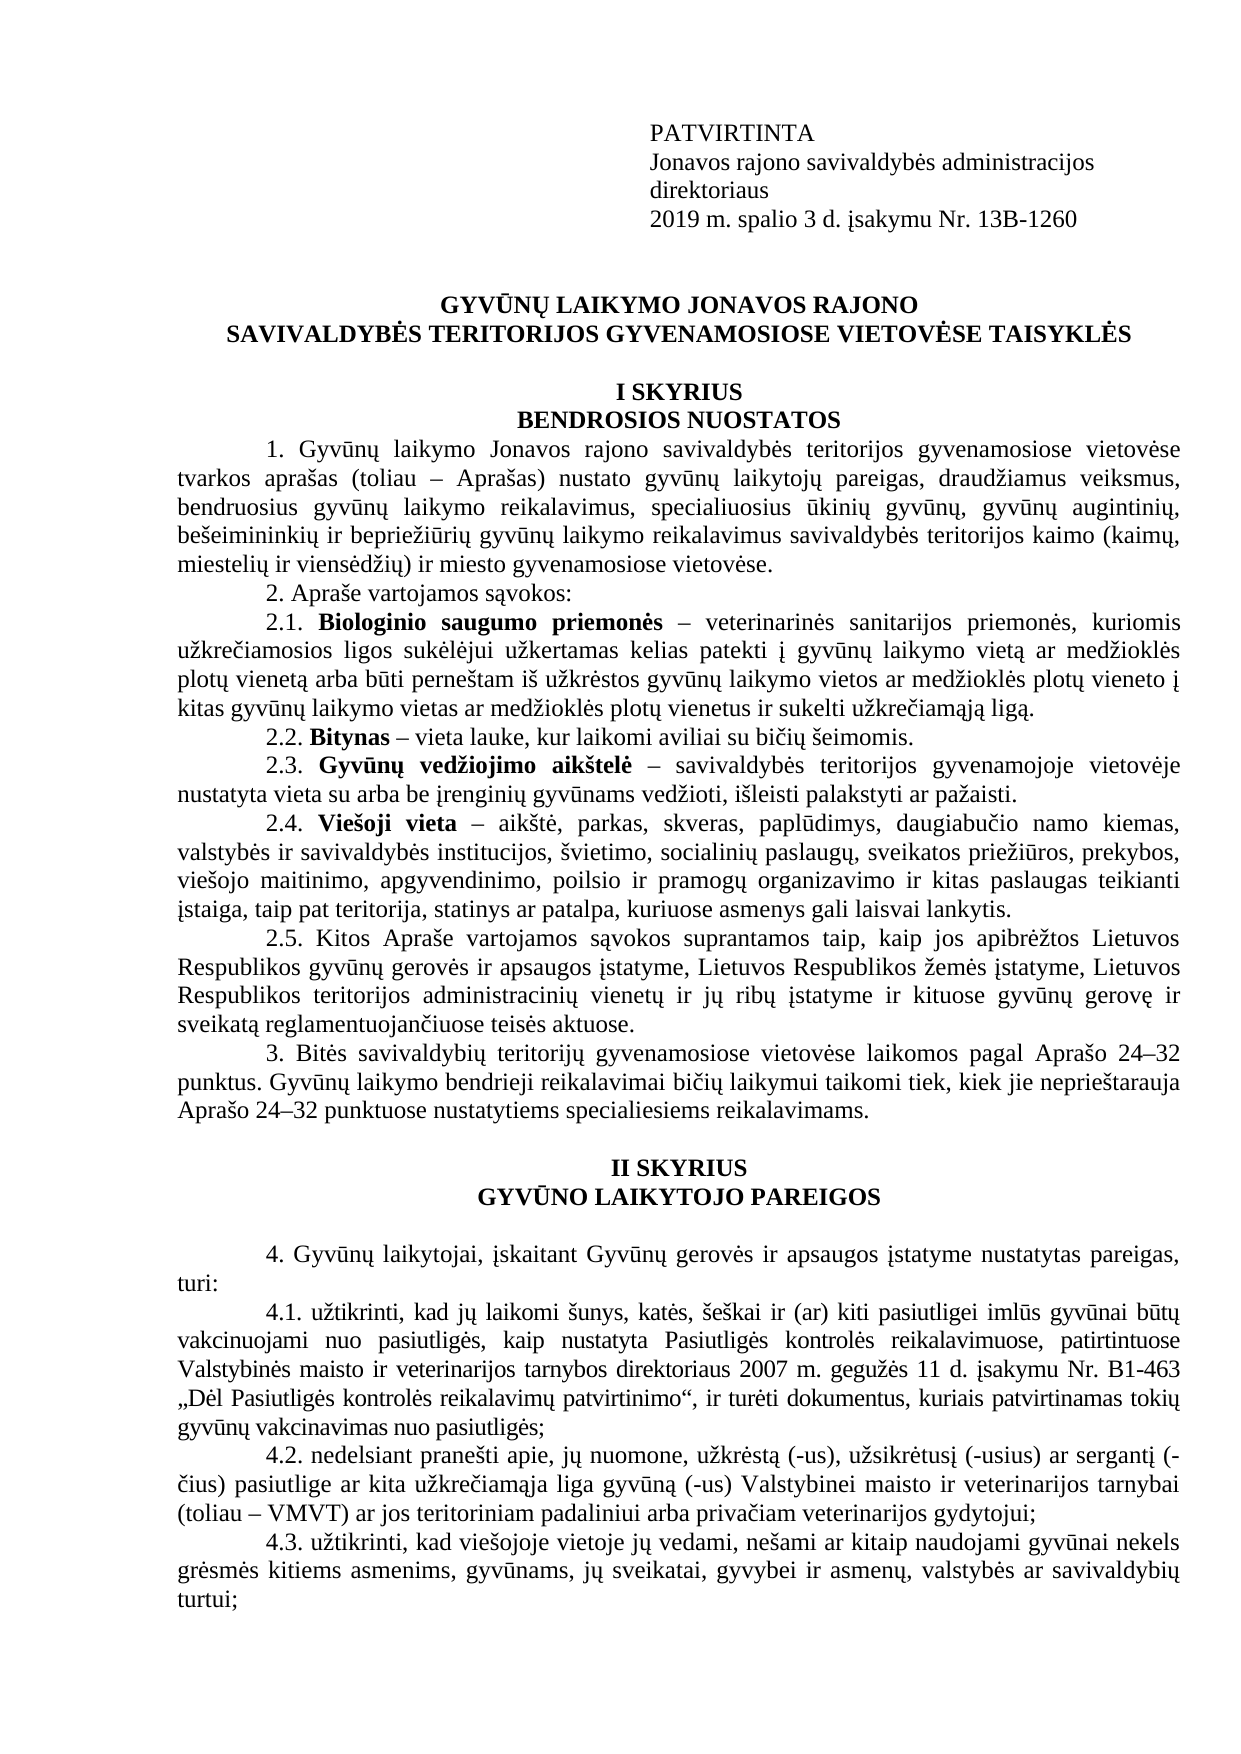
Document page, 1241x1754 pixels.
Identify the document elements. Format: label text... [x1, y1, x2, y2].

text BENDROSIOS NUOSTATOS [177, 406, 1181, 434]
text 4.3. užtikrinti, kad viešojoje vietoje jų vedami, nešami ar kitaip naudojami gyvūnai nekels grėsmės kitiems asmenims, gyvūnams, jų sveikatai, gyvybei ir asmenų, valstybės ar savivaldybių turtui; [177, 1527, 1181, 1613]
text Jonavos rajono savivaldybės administracijos [649, 147, 1181, 176]
text 2019 m. spalio 3 d. įsakymu Nr. 13B-1260 [649, 204, 1181, 233]
text PATVIRTINTA [649, 118, 1181, 147]
text 4. Gyvūnų laikytojai, įskaitant Gyvūnų gerovės ir apsaugos įstatyme nustatytas pareigas, turi: [177, 1239, 1181, 1297]
text GYVŪNŲ LAIKYMO JONAVOS RAJONO SAVIVALDYBĖS TERITORIJOS GYVENAMOSIOSE VIETOVĖSE TAISYKLĖS [177, 291, 1181, 348]
text I SKYRIUS [177, 377, 1181, 406]
text direktoriaus [649, 176, 1181, 204]
text II SKYRIUS [177, 1153, 1181, 1182]
text 2. Apraše vartojamos sąvokos: [177, 578, 1181, 607]
text 3. Bitės savivaldybių teritorijų gyvenamosiose vietovėse laikomos pagal Aprašo 24–32 punktus. Gyvūnų laikymo bendrieji reikalavimai bičių laikymui taikomi tiek, kiek jie neprieštarauja Aprašo 24–32 punktuose nustatytiems specialiesiems reikalavimams. [177, 1038, 1181, 1124]
text 2.1. Biologinio saugumo priemonės – veterinarinės sanitarijos priemonės, kuriomis užkrečiamosios ligos sukėlėjui užkertamas kelias patekti į gyvūnų laikymo vietą ar medžioklės plotų vienetą arba būti perneštam iš užkrėstos gyvūnų laikymo vietos ar medžioklės plotų vieneto į kitas gyvūnų laikymo vietas ar medžioklės plotų vienetus ir sukelti užkrečiamąją ligą. [177, 607, 1181, 722]
text 2.5. Kitos Apraše vartojamos sąvokos suprantamos taip, kaip jos apibrėžtos Lietuvos Respublikos gyvūnų gerovės ir apsaugos įstatyme, Lietuvos Respublikos žemės įstatyme, Lietuvos Respublikos teritorijos administracinių vienetų ir jų ribų įstatyme ir kituose gyvūnų gerovę ir sveikatą reglamentuojančiuose teisės aktuose. [177, 923, 1181, 1038]
text 2.4. Viešoji vieta – aikštė, parkas, skveras, paplūdimys, daugiabučio namo kiemas, valstybės ir savivaldybės institucijos, švietimo, socialinių paslaugų, sveikatos priežiūros, prekybos, viešojo maitinimo, apgyvendinimo, poilsio ir pramogų organizavimo ir kitas paslaugas teikianti įstaiga, taip pat teritorija, statinys ar patalpa, kuriuose asmenys gali laisvai lankytis. [177, 808, 1181, 923]
text 4.2. nedelsiant pranešti apie, jų nuomone, užkrėstą (-us), užsikrėtusį (-usius) ar sergantį (-čius) pasiutlige ar kita užkrečiamąja liga gyvūną (-us) Valstybinei maisto ir veterinarijos tarnybai (toliau – VMVT) ar jos teritoriniam padaliniui arba privačiam veterinarijos gydytojui; [177, 1441, 1181, 1527]
text 2.3. Gyvūnų vedžiojimo aikštelė – savivaldybės teritorijos gyvenamojoje vietovėje nustatyta vieta su arba be įrenginių gyvūnams vedžioti, išleisti palakstyti ar pažaisti. [177, 751, 1181, 808]
text GYVŪNO LAIKYTOJO PAREIGOS [177, 1182, 1181, 1211]
text 1. Gyvūnų laikymo Jonavos rajono savivaldybės teritorijos gyvenamosiose vietovėse tvarkos aprašas (toliau – Aprašas) nustato gyvūnų laikytojų pareigas, draudžiamus veiksmus, bendruosius gyvūnų laikymo reikalavimus, specialiuosius ūkinių gyvūnų, gyvūnų augintinių, bešeimininkių ir bepriežiūrių gyvūnų laikymo reikalavimus savivaldybės teritorijos kaimo (kaimų, miestelių ir viensėdžių) ir miesto gyvenamosiose vietovėse. [177, 434, 1181, 578]
text 4.1. užtikrinti, kad jų laikomi šunys, katės, šeškai ir (ar) kiti pasiutligei imlūs gyvūnai būtų vakcinuojami nuo pasiutligės, kaip nustatyta Pasiutligės kontrolės reikalavimuose, patirtintuose Valstybinės maisto ir veterinarijos tarnybos direktoriaus 2007 m. gegužės 11 d. įsakymu Nr. B1-463 „Dėl Pasiutligės kontrolės reikalavimų patvirtinimo“, ir turėti dokumentus, kuriais patvirtinamas tokių gyvūnų vakcinavimas nuo pasiutligės; [177, 1297, 1181, 1441]
text 2.2. Bitynas – vieta lauke, kur laikomi aviliai su bičių šeimomis. [177, 722, 1181, 751]
